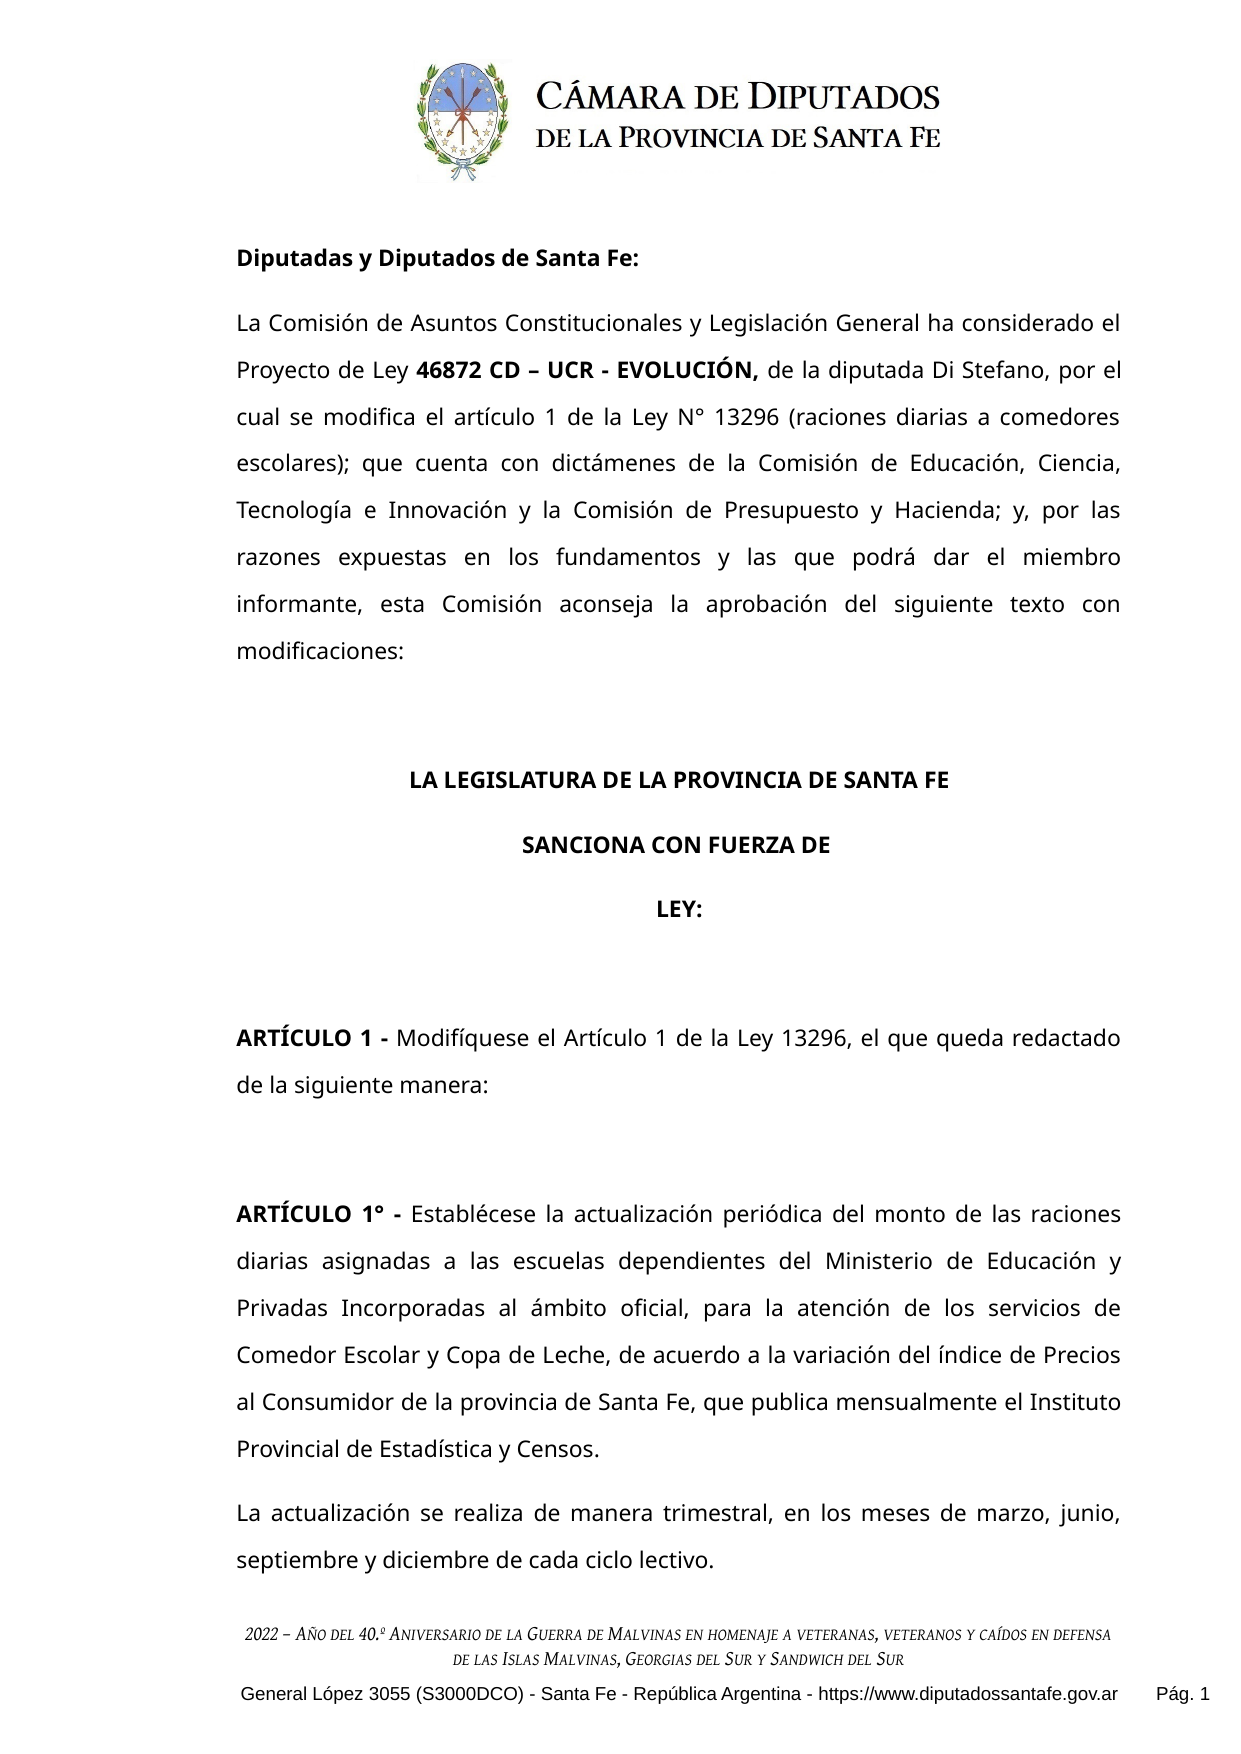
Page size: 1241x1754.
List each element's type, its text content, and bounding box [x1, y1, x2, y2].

text LA LEGISLATURA DE LA PROVINCIA DE SANTA FE [236, 764, 1122, 795]
text La actualización se realiza de manera trimestral, en los meses de marzo, junio, septiembre y diciembre de cada ciclo lectivo. [236, 1497, 1122, 1576]
text ARTÍCULO 1° - Establécese la actualización periódica del monto de las raciones diarias asignadas a las escuelas dependientes del Ministerio de Educación y Privadas Incorporadas al ámbito oficial, para la atención de los servicios de Comedor Escolar y Copa de Leche, de acuerdo a la variación del índice de Precios al Consumidor de la provincia de Santa Fe, que publica mensualmente el Instituto Provincial de Estadística y Censos. [236, 1198, 1122, 1464]
text SANCIONA CON FUERZA DE [236, 829, 1122, 860]
text La Comisión de Asuntos Constitucionales y Legislación General ha considerado el Proyecto de Ley 46872 CD – UCR - EVOLUCIÓN, de la diputada Di Stefano, por el cual se modifica el artículo 1 de la Ley N° 13296 (raciones diarias a comedores escolares); que cuenta con dictámenes de la Comisión de Educación, Ciencia, Tecnología e Innovación y la Comisión de Presupuesto y Hacienda; y, por las razones expuestas en los fundamentos y las que podrá dar el miembro informante, esta Comisión aconseja la aprobación del siguiente texto con modificaciones: [236, 307, 1122, 666]
text LEY: [236, 893, 1122, 924]
text Diputadas y Diputados de Santa Fe: [236, 242, 1122, 273]
text ARTÍCULO 1 - Modifíquese el Artículo 1 de la Ley 13296, el que queda redactado de la siguiente manera: [236, 1022, 1122, 1101]
picture [413, 59, 945, 183]
